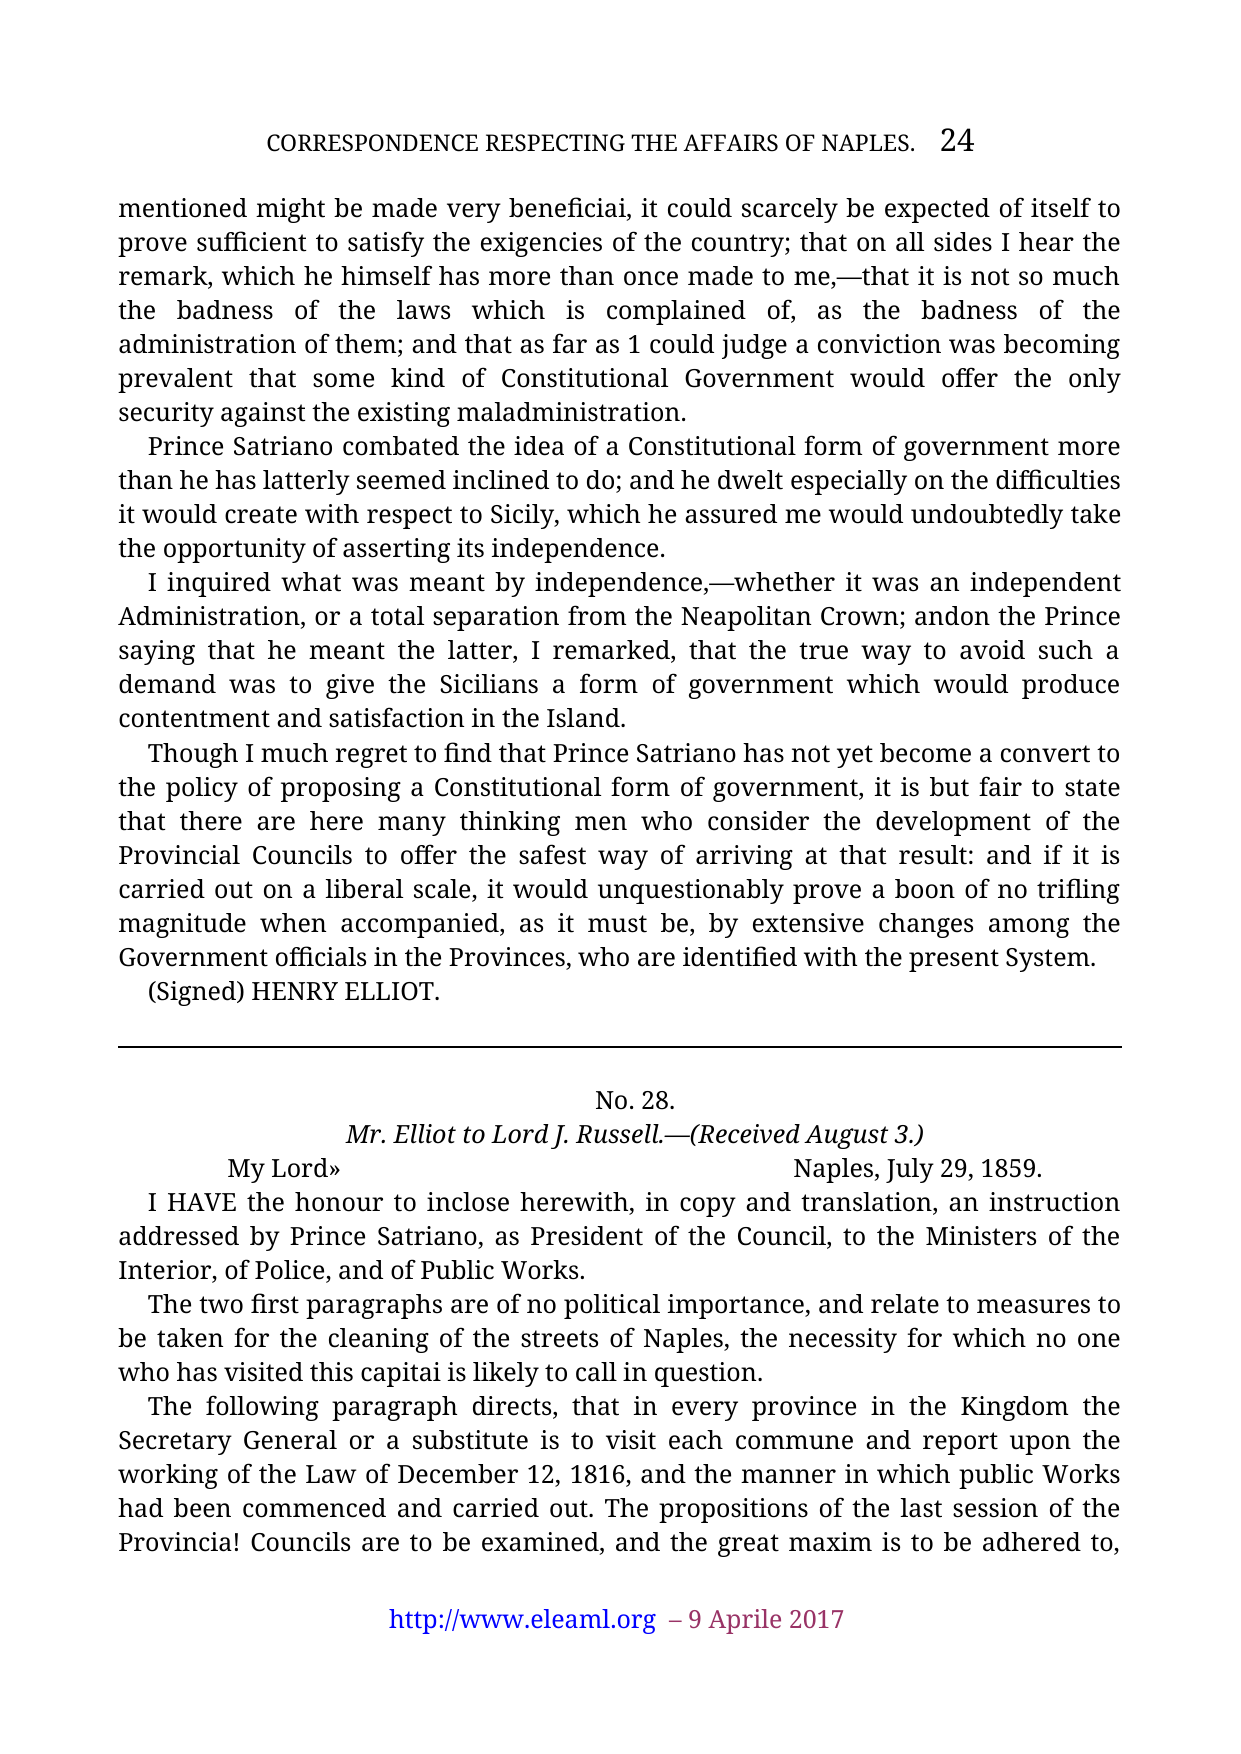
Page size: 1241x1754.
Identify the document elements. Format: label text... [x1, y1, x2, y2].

text I HAVE the honour to inclose herewith, in copy and translation, an instruction addressed by Prince Satriano, as President of the Council, to the Ministers of the Interior, of Police, and of Public Works. [118, 1184, 1122, 1287]
text (Signed) HENRY ELLIOT. [118, 974, 1122, 1008]
text Prince Satriano combated the idea of a Constitutional form of government more than he has latterly seemed inclined to do; and he dwelt especially on the difficulties it would create with respect to Sicily, which he assured me would undoubtedly take the opportunity of asserting its independence. [118, 429, 1122, 565]
text Mr. Elliot to Lord J. Russell.—(Received August 3.) [118, 1116, 1122, 1150]
text The following paragraph directs, that in every province in the Kingdom the Secretary General or a substitute is to visit each commune and report upon the working of the Law of December 12, 1816, and the manner in which public Works had been commenced and carried out. The propositions of the last session of the Provincia! Councils are to be examined, and the great maxim is to be adhered to, [118, 1389, 1122, 1559]
text No. 28. [118, 1082, 1122, 1116]
text My Lord» Naples, July 29, 1859. [118, 1150, 1122, 1184]
text mentioned might be made very beneficiai, it could scarcely be expected of itself to prove sufficient to satisfy the exigencies of the country; that on all sides I hear the remark, which he himself has more than once made to me,—that it is not so much the badness of the laws which is complained of, as the badness of the administration of them; and that as far as 1 could judge a conviction was becoming prevalent that some kind of Constitutional Government would offer the only security against the existing maladministration. [118, 190, 1122, 429]
text I inquired what was meant by independence,—whether it was an independent Administration, or a total separation from the Neapolitan Crown; andon the Prince saying that he meant the latter, I remarked, that the true way to avoid such a demand was to give the Sicilians a form of government which would produce contentment and satisfaction in the Island. [118, 565, 1122, 735]
text The two first paragraphs are of no political importance, and relate to measures to be taken for the cleaning of the streets of Naples, the necessity for which no one who has visited this capitai is likely to call in question. [118, 1287, 1122, 1389]
text Though I much regret to find that Prince Satriano has not yet become a convert to the policy of proposing a Constitutional form of government, it is but fair to state that there are here many thinking men who consider the development of the Provincial Councils to offer the safest way of arriving at that result: and if it is carried out on a liberal scale, it would unquestionably prove a boon of no trifling magnitude when accompanied, as it must be, by extensive changes among the Government officials in the Provinces, who are identified with the present System. [118, 735, 1122, 974]
